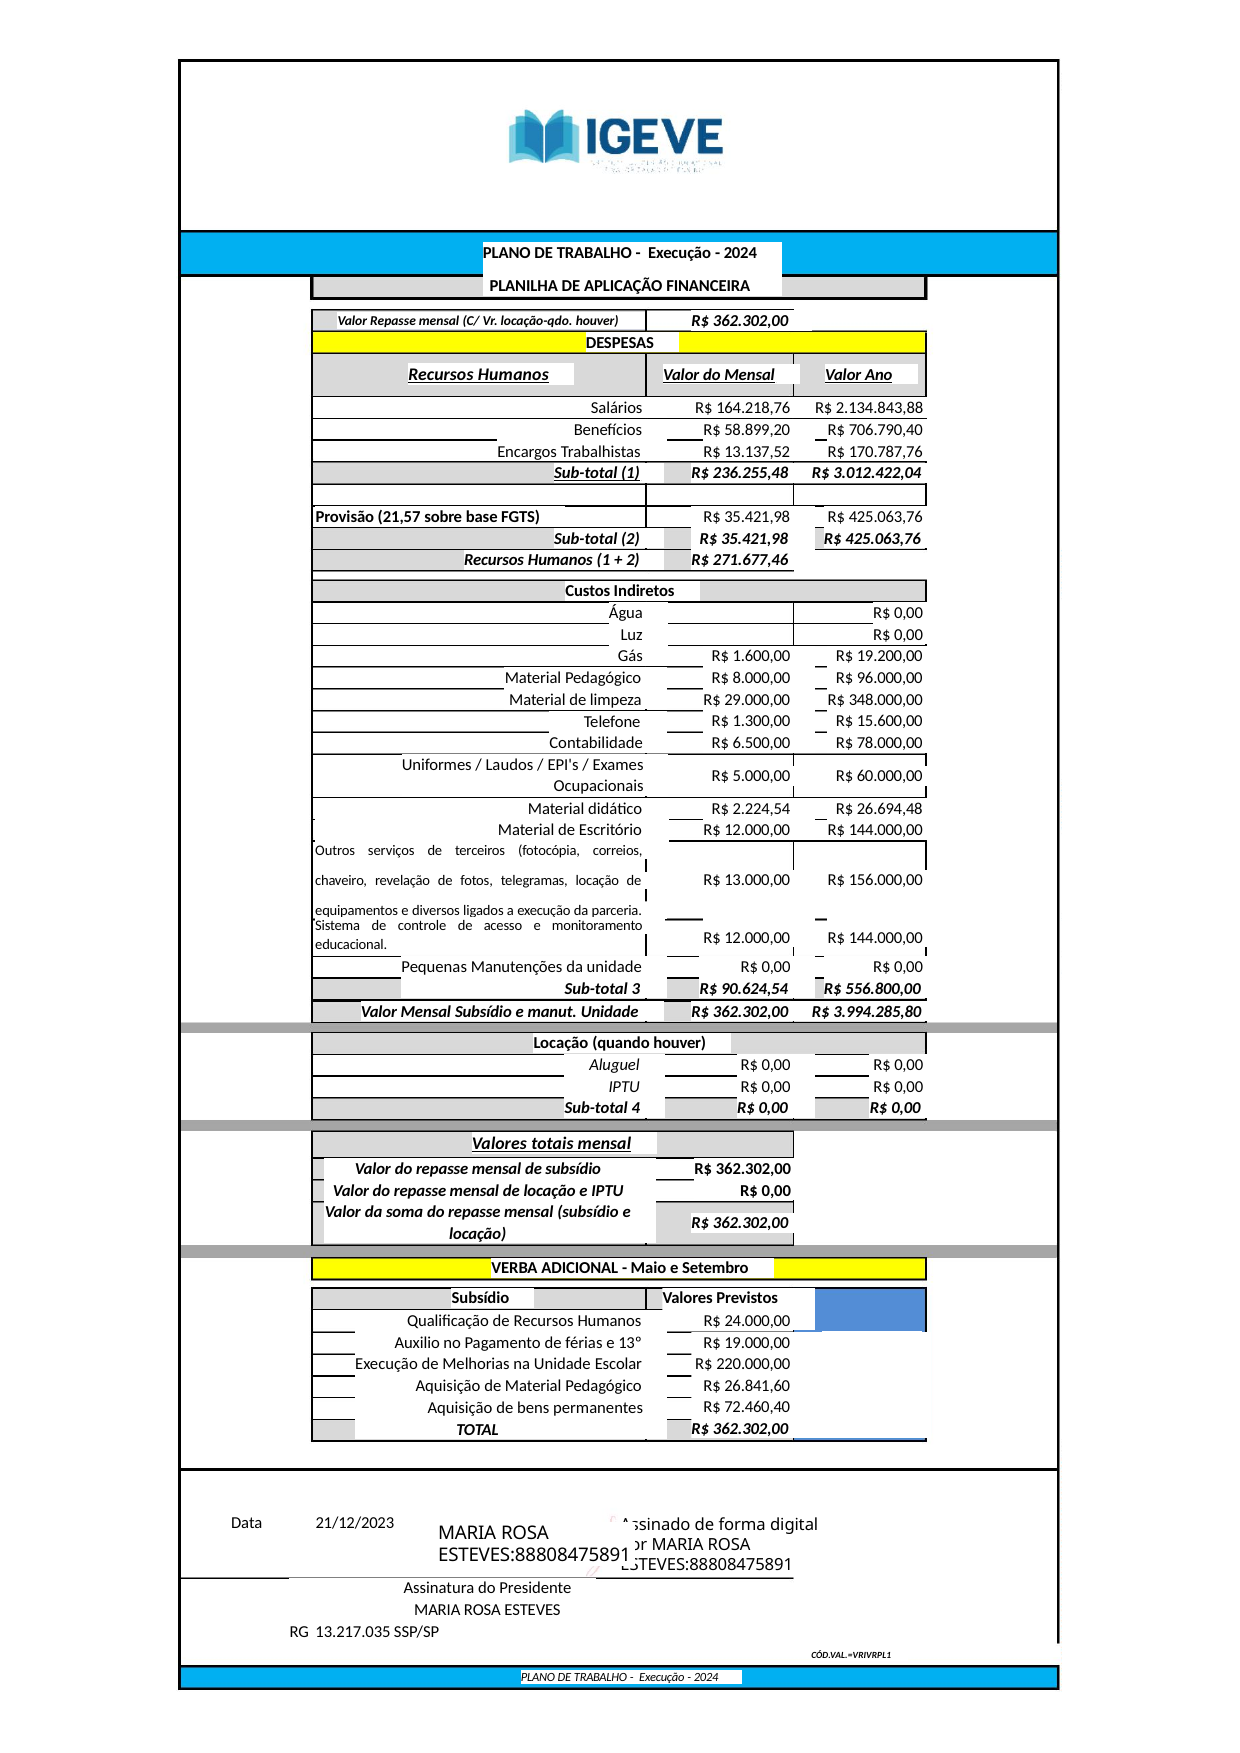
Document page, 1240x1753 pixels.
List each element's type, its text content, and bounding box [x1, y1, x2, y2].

text VERBA ADICIONAL - Maio e Setembro [491, 1258, 774, 1278]
text R$ 24.000,00 [703, 1310, 815, 1330]
text Valor Ano [825, 364, 918, 384]
text Sub-total 3 [564, 978, 667, 998]
text Aquisição de Material Pedagógico [415, 1376, 667, 1396]
text Execução de Melhorias na Unidade Escolar [355, 1353, 667, 1374]
text Sub-total (2) [554, 528, 664, 548]
text Telefone [583, 711, 667, 731]
text Material de limpeza [509, 689, 667, 709]
text IPTU [608, 1076, 665, 1096]
text PLANO DE TRABALHO - Execução - 2024 [483, 242, 782, 262]
text Pequenas Manutenções da unidade [401, 956, 667, 977]
text PLANILHA DE APLICAÇÃO FINANCEIRA [489, 276, 782, 296]
text Recursos Humanos (1 + 2) [464, 550, 664, 570]
text Sub-total 4 [564, 1098, 665, 1118]
text Valor do repasse mensal de subsídio [354, 1158, 656, 1178]
text Provisão (21,57 sobre base FGTS) [315, 506, 565, 526]
text Outros serviços de terceiros (fotocópia, correios, [315, 842, 669, 859]
text R$ 15.600,00 [836, 711, 948, 731]
text Sistema de controle de acesso [315, 917, 533, 934]
text R$ 425.063,76 [827, 506, 948, 526]
text R$ 19.200,00 [836, 646, 948, 666]
text R$ 348.000,00 [827, 689, 948, 709]
text R$ 12.000,00 [703, 927, 815, 947]
text TOTAL [456, 1419, 667, 1439]
text CÓD.VAL.=VRIVRPL1 [811, 1649, 908, 1661]
text Locação (quando houver) [533, 1033, 731, 1053]
text 21/12/2023 [315, 1513, 420, 1533]
text R$ 0,00 [873, 956, 948, 977]
text R$ 0,00 [740, 1054, 815, 1075]
text RG 13.217.035 SSP/SP [289, 1621, 596, 1641]
text PLANO DE TRABALHO - Execução - 2024 [521, 1670, 742, 1684]
text R$ 2.224,54 [711, 798, 815, 818]
text monitoramento [552, 917, 665, 934]
text R$ 96.000,00 [836, 667, 948, 687]
text Custos Indiretos [565, 581, 700, 601]
text R$ 60.000,00 [836, 766, 948, 786]
picture [0, 0, 7, 7]
text R$ 170.787,76 [827, 441, 948, 461]
text R$ 0,00 [873, 624, 948, 644]
text R$ 362.302,00 [691, 1213, 812, 1233]
text MARIA ROSA ESTEVES [414, 1599, 596, 1620]
text Benefícios [573, 419, 667, 439]
text R$ 271.677,46 [691, 550, 815, 570]
text ESTEVES:88808475891 [620, 1554, 820, 1574]
text R$ 78.000,00 [836, 732, 948, 753]
text MARIA ROSA [438, 1522, 635, 1544]
text R$ 26.841,60 [703, 1375, 829, 1395]
text DESPESAS [586, 332, 679, 352]
text R$ 362.302,00 [694, 1158, 815, 1178]
text Valor do repasse mensal de locação e IPTU [333, 1180, 656, 1200]
text equipamentos e diversos ligados a execução da parceria. [315, 901, 667, 919]
text R$ 35.421,98 [703, 506, 815, 526]
text R$ 164.218,76 R$ 2.134.843,88 [695, 397, 948, 418]
text R$ 35.421,98 [699, 528, 815, 548]
text por MARIA ROSA [635, 1534, 820, 1554]
text Material Pedagógico [504, 667, 667, 688]
text R$ 0,00 [873, 1076, 948, 1096]
text Qualificação de Recursos Humanos [407, 1310, 667, 1330]
text R$ 556.800,00 [824, 978, 948, 998]
text R$ 8.000,00 [711, 667, 815, 687]
text Valores totais mensal [472, 1132, 657, 1154]
text Gás [618, 646, 668, 666]
text Contabilidade [549, 733, 667, 753]
text R$ 6.500,00 [711, 732, 815, 753]
text Luz [620, 624, 668, 644]
text R$ 1.300,00 [711, 711, 815, 731]
text educacional. [315, 936, 547, 953]
text Uniformes / Laudos / EPI's / Exames [402, 754, 668, 774]
text R$ 19.000,00 [703, 1332, 931, 1352]
text R$ 425.063,76 [824, 528, 948, 548]
text R$ 0,00 [740, 956, 815, 977]
text Material didático [528, 798, 669, 818]
text Salários [591, 397, 667, 418]
text R$ 12.000,00 [703, 820, 815, 840]
text R$ 72.460,40 [703, 1397, 931, 1417]
text Subsídio [451, 1288, 534, 1308]
picture [176, 57, 1062, 1692]
text Aluguel [589, 1054, 665, 1075]
text Valor Mensal Subsídio e manut. Unidade [361, 1001, 664, 1021]
text Encargos Trabalhistas [497, 441, 667, 461]
text Valores Previstos [662, 1288, 815, 1308]
text R$ 144.000,00 [827, 820, 948, 840]
text chaveiro, revelação de fotos, telegramas, locação de [315, 872, 669, 889]
text Ocupacionais [553, 776, 668, 796]
text R$ 220.000,00 063/2021 - SE [695, 1353, 931, 1373]
text R$ 362.302,00 [691, 1418, 931, 1438]
text R$ 0,00 [873, 602, 948, 622]
text R$ 0,00 [740, 1180, 815, 1200]
text R$ 13.137,52 [703, 441, 815, 461]
text R$ 156.000,00 [827, 870, 948, 890]
text R$ 90.624,54 [699, 978, 815, 998]
text R$ 0,00 [740, 1076, 815, 1096]
text Material de Escritório [498, 820, 669, 840]
text Valor da soma do repasse mensal (subsídio e [324, 1202, 656, 1222]
text R$ 1.600,00 [711, 646, 815, 666]
text R$ 0,00 [869, 1098, 948, 1118]
text Portaria nº [822, 1331, 922, 1351]
text Data [231, 1513, 287, 1533]
text R$ 236.255,48 R$ 3.012.422,04 [691, 463, 945, 483]
text Sub-total (1) [554, 463, 664, 483]
text Auxilio no Pagamento de férias e 13º [394, 1332, 667, 1352]
text R$ 362.302,00 R$ 3.994.285,80 [691, 1001, 945, 1021]
text Água [609, 602, 668, 622]
text R$ 0,00 [873, 1054, 948, 1075]
text Assinado de forma digital [620, 1514, 820, 1534]
text R$ 26.694,48 [836, 798, 948, 818]
text R$ 13.000,00 [703, 870, 815, 890]
text R$ 706.790,40 [827, 419, 948, 439]
text R$ 5.000,00 [711, 766, 815, 786]
text Valor do Mensal [663, 364, 800, 384]
text R$ 362.302,00 [691, 310, 812, 331]
text R$ 0,00 [737, 1098, 815, 1118]
text locação) [449, 1223, 656, 1243]
text Artigo 29 [829, 1374, 916, 1395]
text ESTEVES:88808475891 [438, 1544, 635, 1566]
text R$ 58.899,20 [703, 419, 815, 439]
text Recursos Humanos [408, 363, 574, 385]
text Valor Repasse mensal (C/ Vr. locação-qdo. houver) [337, 312, 645, 329]
text R$ 29.000,00 [703, 689, 815, 709]
text R$ 144.000,00 [827, 927, 948, 947]
text Aquisição de bens permanentes [427, 1397, 667, 1417]
text Assinatura do Presidente [403, 1578, 596, 1598]
text [916, 1375, 931, 1395]
text e [533, 917, 552, 934]
